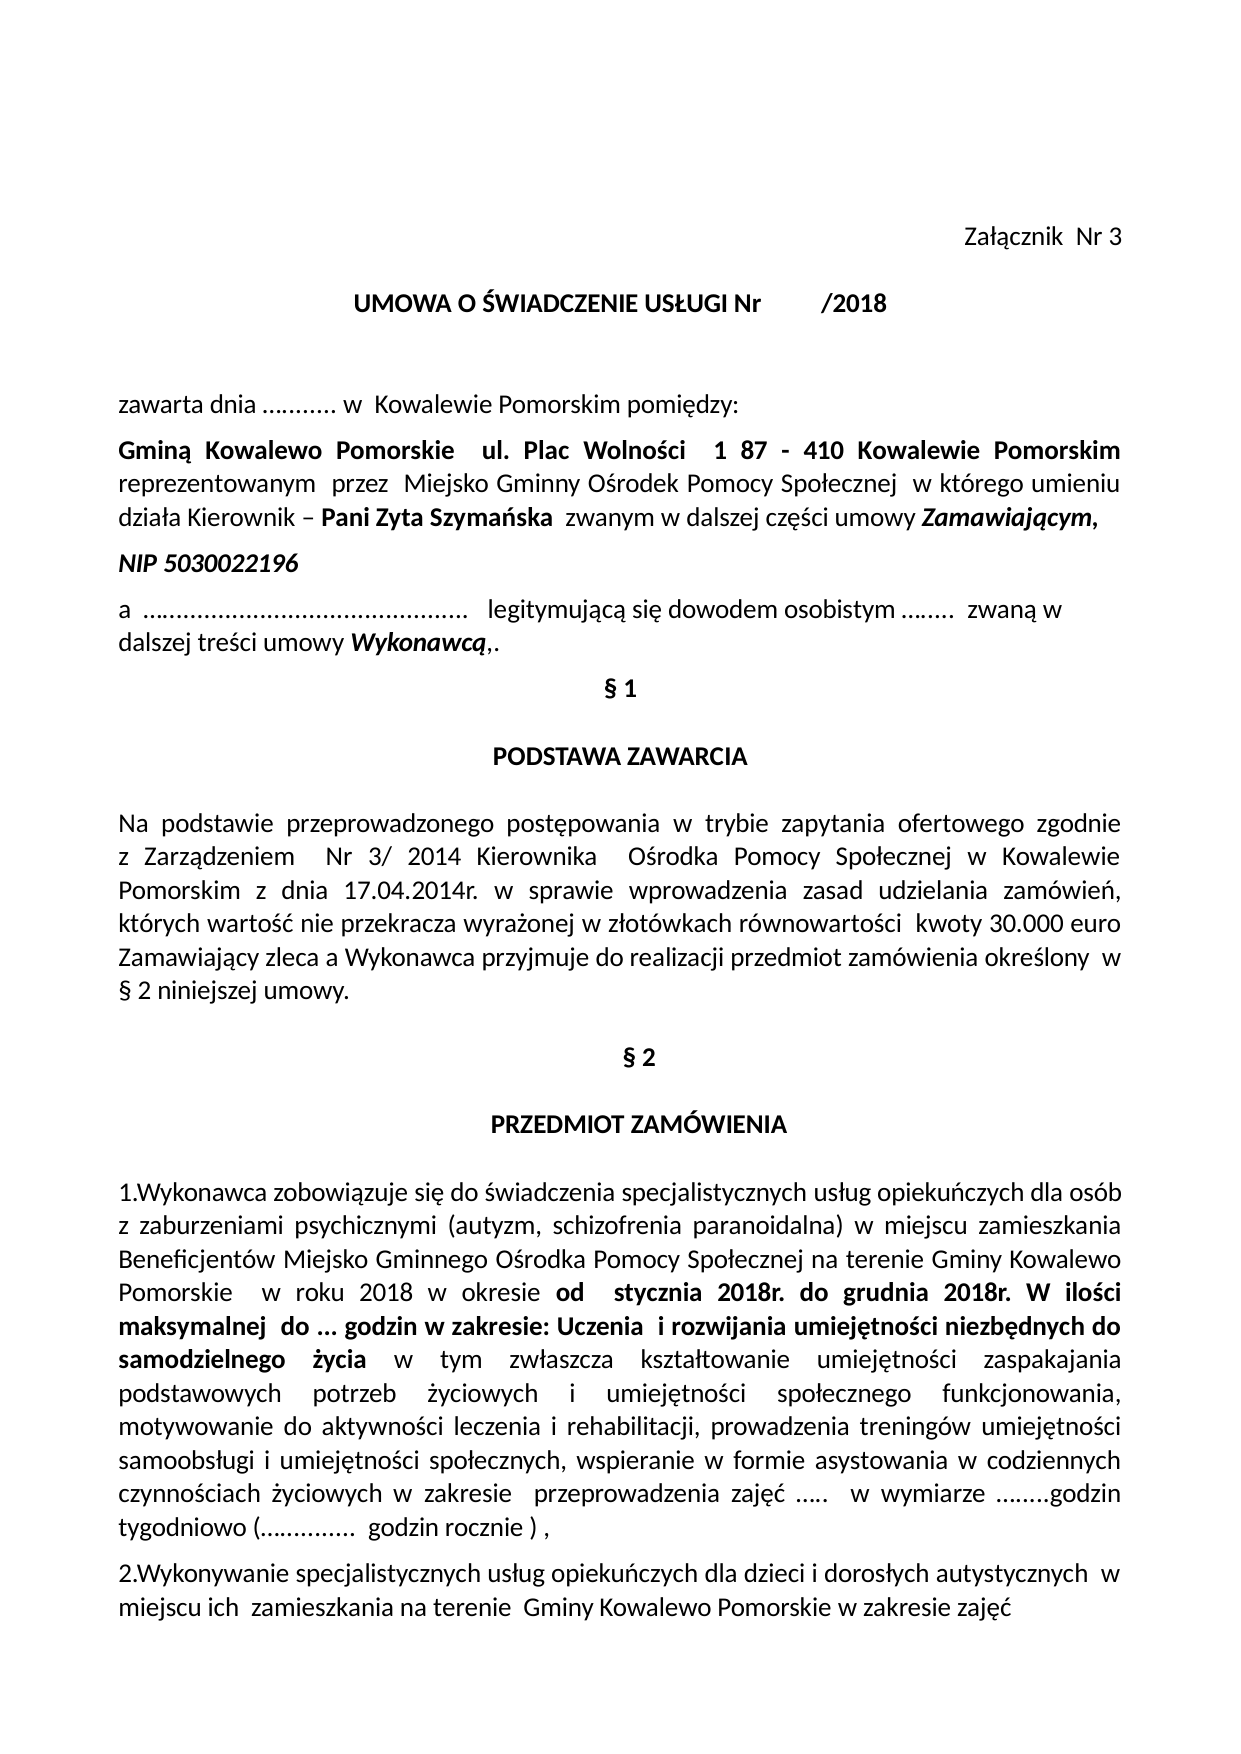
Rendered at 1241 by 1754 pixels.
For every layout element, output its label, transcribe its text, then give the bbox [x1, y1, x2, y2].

text PODSTAWA ZAWARCIA [118, 738, 1122, 772]
text PRZEDMIOT ZAMÓWIENIA [156, 1107, 1122, 1141]
text 2.Wykonywanie specjalistycznych usług opiekuńczych dla dzieci i dorosłych autystycznych w miejscu ich zamieszkania na terenie Gminy Kowalewo Pomorskie w zakresie zajęć [118, 1556, 1122, 1623]
text zawarta dnia …........ w Kowalewie Pomorskim pomiędzy: [118, 386, 1122, 420]
text Na podstawie przeprowadzonego postępowania w trybie zapytania ofertowego zgodnie z Zarządzeniem Nr 3/ 2014 Kierownika Ośrodka Pomocy Społecznej w Kowalewie Pomorskim z dnia 17.04.2014r. w sprawie wprowadzenia zasad udzielania zamówień, których wartość nie przekracza wyrażonej w złotówkach równowartości kwoty 30.000 euro Zamawiający zleca a Wykonawca przyjmuje do realizacji przedmiot zamówienia określony w § 2 niniejszej umowy. [118, 805, 1122, 1007]
text § 2 [156, 1040, 1122, 1074]
text § 1 [118, 671, 1122, 705]
text a …............................................ legitymującą się dowodem osobistym …..... zwaną w dalszej treści umowy Wykonawcą,. [118, 592, 1122, 659]
text NIP 5030022196 [118, 546, 1122, 579]
text Załącznik Nr 3 [118, 219, 1122, 252]
text 1.Wykonawca zobowiązuje się do świadczenia specjalistycznych usług opiekuńczych dla osób z zaburzeniami psychicznymi (autyzm, schizofrenia paranoidalna) w miejscu zamieszkania Beneficjentów Miejsko Gminnego Ośrodka Pomocy Społecznej na terenie Gminy Kowalewo Pomorskie w roku 2018 w okresie od stycznia 2018r. do grudnia 2018r. W ilości maksymalnej do ... godzin w zakresie: Uczenia i rozwijania umiejętności niezbędnych do samodzielnego życia w tym zwłaszcza kształtowanie umiejętności zaspakajania podstawowych potrzeb życiowych i umiejętności społecznego funkcjonowania, motywowanie do aktywności leczenia i rehabilitacji, prowadzenia treningów umiejętności samoobsługi i umiejętności społecznych, wspieranie w formie asystowania w codziennych czynnościach życiowych w zakresie przeprowadzenia zajęć ….. w wymiarze ….....godzin tygodniowo (…........... godzin rocznie ) , [118, 1174, 1122, 1543]
text Gminą Kowalewo Pomorskie ul. Plac Wolności 1 87 - 410 Kowalewie Pomorskim reprezentowanym przez Miejsko Gminny Ośrodek Pomocy Społecznej w którego umieniu działa Kierownik – Pani Zyta Szymańska zwanym w dalszej części umowy Zamawiającym, [118, 432, 1122, 533]
text UMOWA O ŚWIADCZENIE USŁUGI Nr /2018 [118, 286, 1122, 319]
